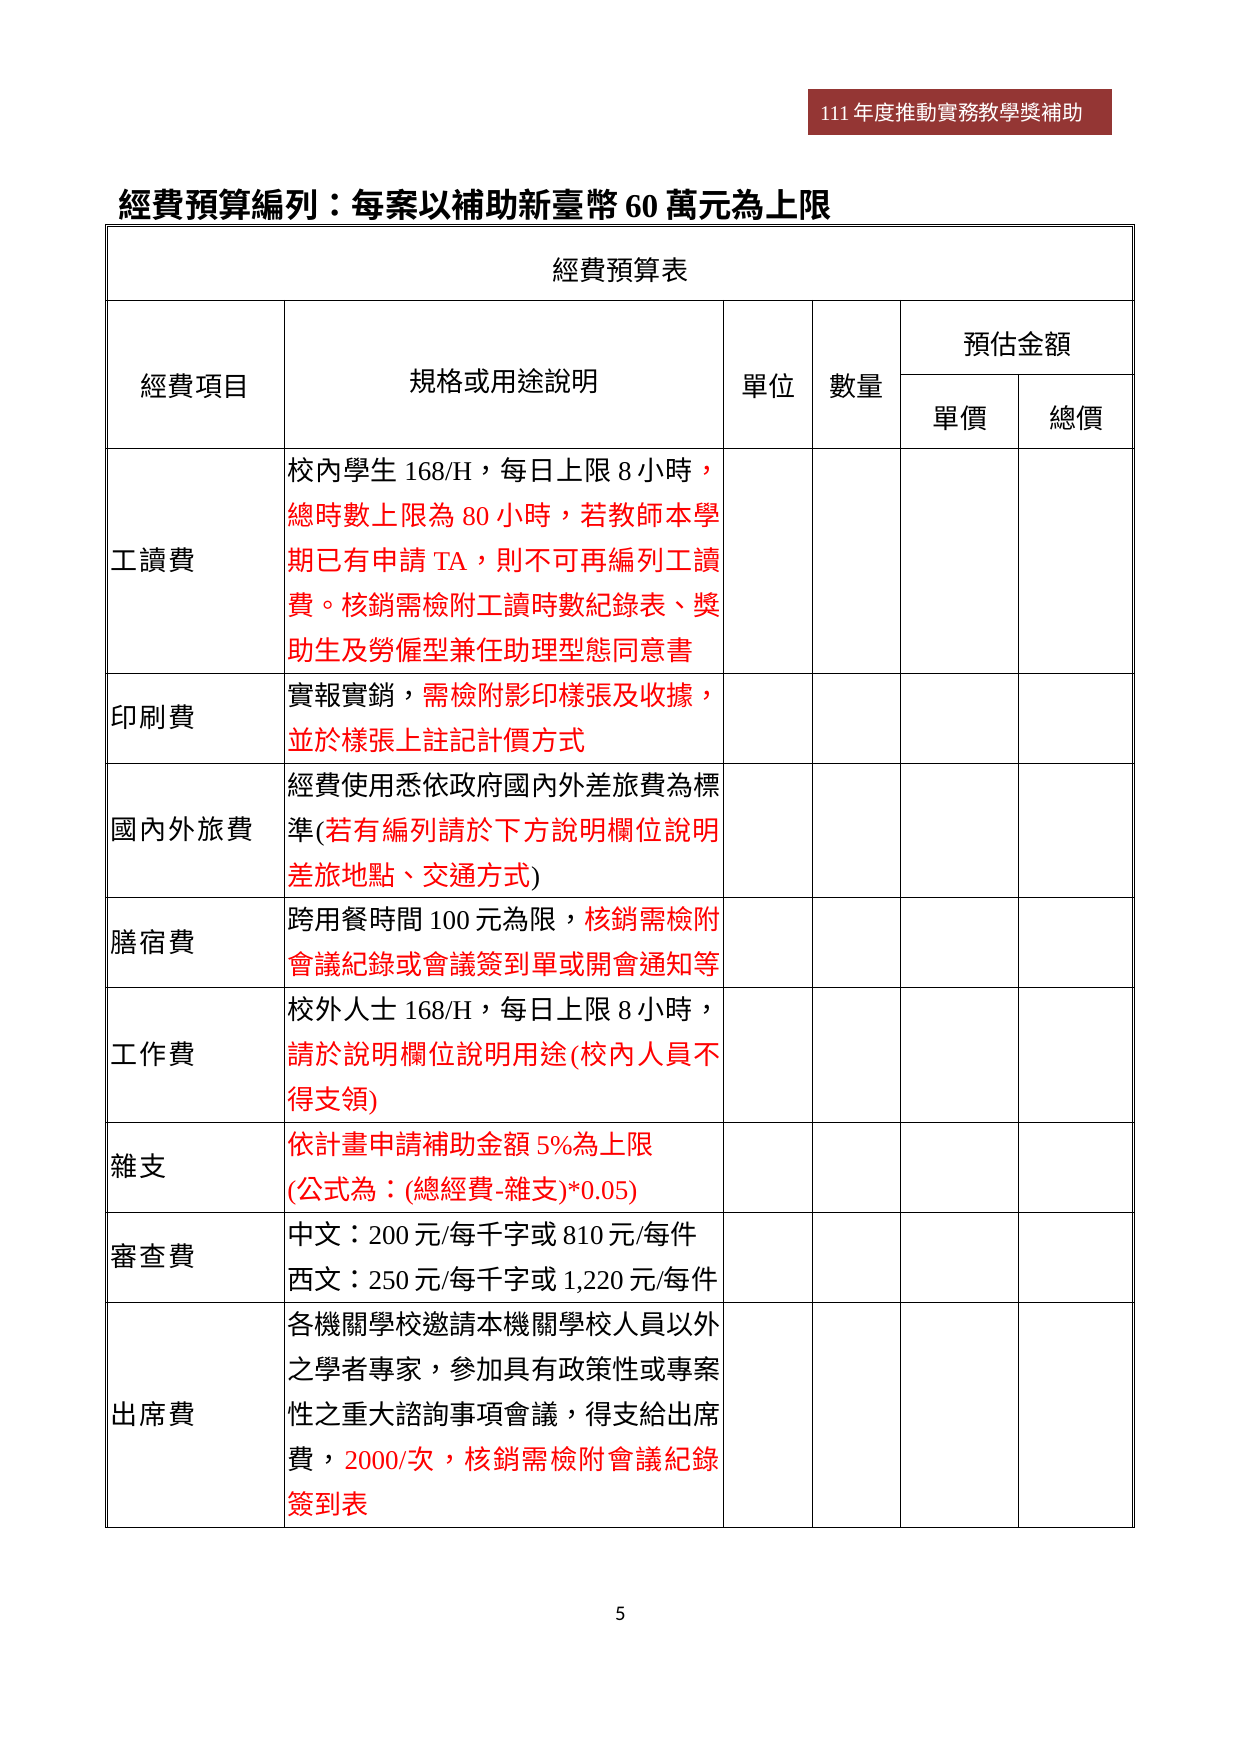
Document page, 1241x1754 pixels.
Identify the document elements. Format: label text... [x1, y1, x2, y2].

table_cell [724, 1213, 812, 1302]
table_cell [901, 674, 1018, 762]
table_cell 單位 [724, 301, 812, 448]
table_cell 跨用餐時間100元為限，核銷需檢附會議紀錄或會議簽到單或開會通知等 [285, 898, 723, 987]
table_cell [1019, 898, 1132, 987]
table_cell [901, 1303, 1018, 1527]
table_cell [813, 1303, 900, 1527]
table_cell 膳宿費 [108, 898, 284, 987]
table_header 經費預算表 [108, 227, 1132, 300]
table_cell 單價 [901, 375, 1018, 448]
table_cell 各機關學校邀請本機關學校人員以外之學者專家，參加具有政策性或專案性之重大諮詢事項會議，得支給出席費，2000/次，核銷需檢附會議紀錄簽到表 [285, 1303, 723, 1527]
table_cell 印刷費 [108, 674, 284, 762]
table_cell 國內外旅費 [108, 764, 284, 897]
table_cell [724, 988, 812, 1122]
table_cell [1019, 764, 1132, 897]
table_cell 依計畫申請補助金額5%為上限 (公式為：(總經費-雜支)*0.05) [285, 1123, 723, 1212]
table_cell 校內學生168/H，每日上限8小時，總時數上限為80小時，若教師本學期已有申請TA，則不可再編列工讀費。核銷需檢附工讀時數紀錄表、獎助生及勞僱型兼任助理型態同意書 [285, 449, 723, 673]
table_cell 雜支 [108, 1123, 284, 1212]
table_cell [813, 449, 900, 673]
table_cell [901, 764, 1018, 897]
text 經費預算編列：每案以補助新臺幣60萬元為上限 [118, 161, 1122, 224]
table_cell 經費項目 [108, 301, 284, 448]
table_cell 中文：200元/每千字或810元/每件 西文：250元/每千字或1,220元/每件 [285, 1213, 723, 1302]
table_cell [813, 1213, 900, 1302]
table_cell [1019, 1303, 1132, 1527]
table_cell [901, 449, 1018, 673]
table_cell [724, 764, 812, 897]
table_cell [1019, 449, 1132, 673]
table_cell [724, 898, 812, 987]
table_cell 實報實銷，需檢附影印樣張及收據，並於樣張上註記計價方式 [285, 674, 723, 762]
table_cell 規格或用途說明 [285, 301, 723, 448]
table_cell 出席費 [108, 1303, 284, 1527]
table_cell [813, 674, 900, 762]
table_cell [901, 988, 1018, 1122]
table_cell [724, 1303, 812, 1527]
table_cell [1019, 1213, 1132, 1302]
table_cell [724, 449, 812, 673]
table_cell 總價 [1019, 375, 1132, 448]
table_cell 數量 [813, 301, 900, 448]
table_cell 經費使用悉依政府國內外差旅費為標準(若有編列請於下方說明欄位說明差旅地點、交通方式) [285, 764, 723, 897]
table_cell [901, 898, 1018, 987]
table_cell [813, 898, 900, 987]
table_cell [1019, 1123, 1132, 1212]
table_cell 工讀費 [108, 449, 284, 673]
table_cell 校外人士168/H，每日上限8小時，請於說明欄位說明用途(校內人員不得支領) [285, 988, 723, 1122]
table_cell [901, 1123, 1018, 1212]
table_cell [724, 674, 812, 762]
table_cell 預估金額 [901, 301, 1132, 374]
table_cell [813, 988, 900, 1122]
table_cell [813, 764, 900, 897]
table_cell [1019, 988, 1132, 1122]
table_cell 審查費 [108, 1213, 284, 1302]
table_cell [1019, 674, 1132, 762]
table_cell 工作費 [108, 988, 284, 1122]
table_cell [813, 1123, 900, 1212]
table_cell [724, 1123, 812, 1212]
table_cell [901, 1213, 1018, 1302]
